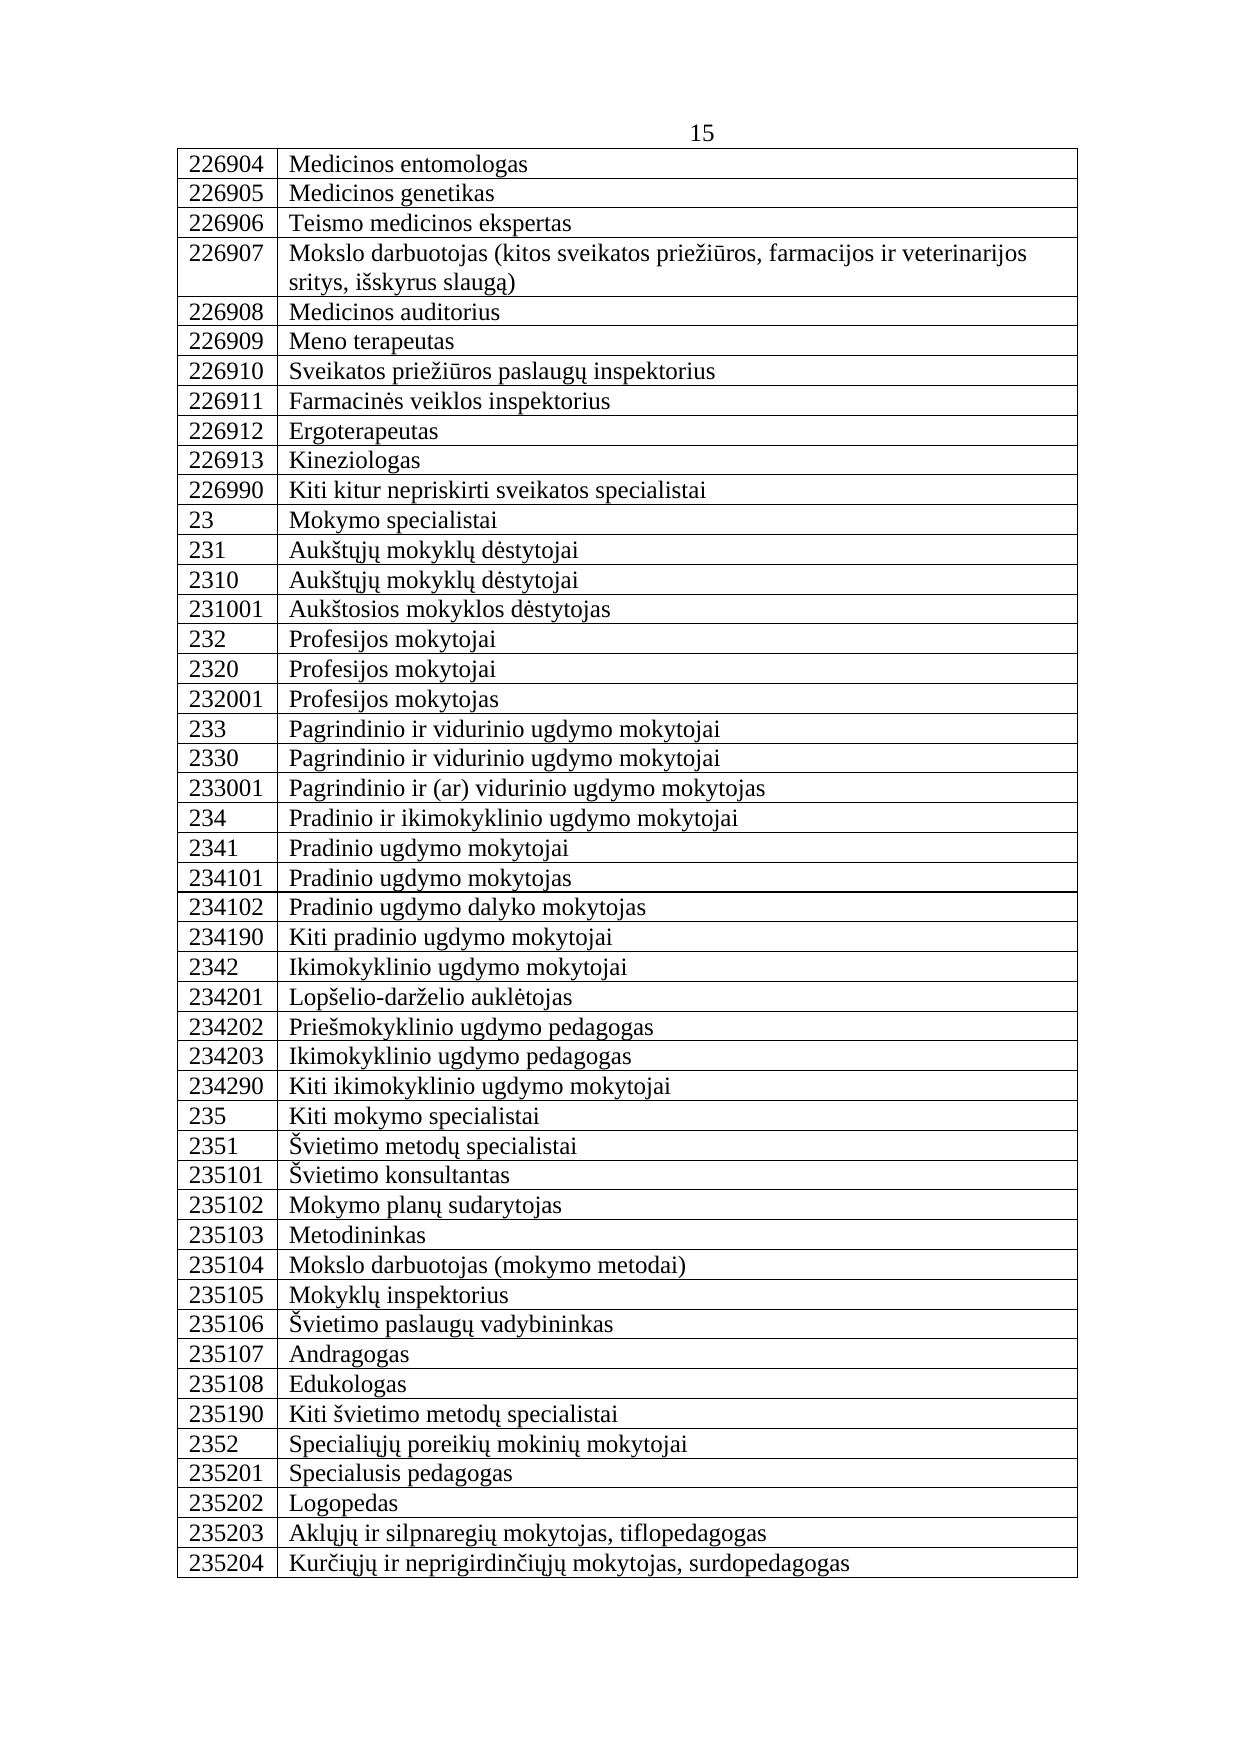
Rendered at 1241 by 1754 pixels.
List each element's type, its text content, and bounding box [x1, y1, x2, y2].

table_cell Ikimokyklinio ugdymo pedagogas [278, 1041, 1077, 1070]
table_cell 235108 [178, 1369, 277, 1398]
table_cell 2320 [178, 654, 277, 683]
table_cell 226905 [178, 179, 277, 207]
table_cell Farmacinės veiklos inspektorius [278, 386, 1077, 415]
table_cell Pradinio ir ikimokyklinio ugdymo mokytojai [278, 803, 1077, 832]
table_cell 232 [178, 624, 277, 653]
table_cell Priešmokyklinio ugdymo pedagogas [278, 1012, 1077, 1040]
table_cell 232001 [178, 684, 277, 713]
table_cell 235203 [178, 1518, 277, 1547]
table_cell 235101 [178, 1161, 277, 1189]
table_cell Pradinio ugdymo mokytojas [278, 863, 1077, 891]
table_cell 234290 [178, 1071, 277, 1100]
table_cell 226912 [178, 416, 277, 444]
table_cell 226906 [178, 208, 277, 237]
table_cell 235 [178, 1101, 277, 1130]
table_cell Mokymo specialistai [278, 505, 1077, 534]
table_cell 226913 [178, 446, 277, 474]
table_cell 231001 [178, 595, 277, 623]
table_cell 235201 [178, 1459, 277, 1487]
table_cell 235102 [178, 1190, 277, 1219]
table_cell 234 [178, 803, 277, 832]
table_cell 231 [178, 535, 277, 564]
table_cell Medicinos genetikas [278, 179, 1077, 207]
table_cell 234203 [178, 1041, 277, 1070]
table_cell Pagrindinio ir vidurinio ugdymo mokytojai [278, 714, 1077, 742]
table_cell 234102 [178, 893, 277, 921]
table_cell 2342 [178, 952, 277, 981]
table_cell Lopšelio-darželio auklėtojas [278, 982, 1077, 1011]
table_cell 235190 [178, 1399, 277, 1428]
table_cell 23 [178, 505, 277, 534]
table_cell Kiti kitur nepriskirti sveikatos specialistai [278, 475, 1077, 504]
table_cell Švietimo paslaugų vadybininkas [278, 1310, 1077, 1338]
table_cell Pradinio ugdymo dalyko mokytojas [278, 893, 1077, 921]
table_cell 235105 [178, 1280, 277, 1308]
table_cell Specialiųjų poreikių mokinių mokytojai [278, 1429, 1077, 1457]
table_cell Logopedas [278, 1488, 1077, 1517]
table_cell Ikimokyklinio ugdymo mokytojai [278, 952, 1077, 981]
table_cell Pradinio ugdymo mokytojai [278, 833, 1077, 862]
table_cell Kiti pradinio ugdymo mokytojai [278, 922, 1077, 951]
table_cell Meno terapeutas [278, 326, 1077, 355]
table_cell Kineziologas [278, 446, 1077, 474]
table_cell 226909 [178, 326, 277, 355]
table_cell 235103 [178, 1220, 277, 1249]
table_cell 234190 [178, 922, 277, 951]
table_cell 234202 [178, 1012, 277, 1040]
table_cell 226904 [178, 149, 277, 177]
table_cell 235104 [178, 1250, 277, 1279]
table_cell Sveikatos priežiūros paslaugų inspektorius [278, 356, 1077, 385]
table_cell 235106 [178, 1310, 277, 1338]
table_cell Mokymo planų sudarytojas [278, 1190, 1077, 1219]
table_cell Mokslo darbuotojas (mokymo metodai) [278, 1250, 1077, 1279]
table_cell Andragogas [278, 1339, 1077, 1368]
table_cell Švietimo konsultantas [278, 1161, 1077, 1189]
table_cell 2341 [178, 833, 277, 862]
table_cell Edukologas [278, 1369, 1077, 1398]
table_cell Medicinos auditorius [278, 297, 1077, 325]
table_cell Mokslo darbuotojas (kitos sveikatos priežiūros, farmacijos ir veterinarijos sritys, išskyrus slaugą) [278, 238, 1077, 296]
table_cell Medicinos entomologas [278, 149, 1077, 177]
table_cell Ergoterapeutas [278, 416, 1077, 444]
table_cell Profesijos mokytojai [278, 624, 1077, 653]
table_cell 235107 [178, 1339, 277, 1368]
table_cell 2330 [178, 744, 277, 772]
table_cell Kurčiųjų ir neprigirdinčiųjų mokytojas, surdopedagogas [278, 1548, 1077, 1577]
table_cell 226907 [178, 238, 277, 296]
table_cell Specialusis pedagogas [278, 1459, 1077, 1487]
table_cell 235202 [178, 1488, 277, 1517]
table_cell Aklųjų ir silpnaregių mokytojas, tiflopedagogas [278, 1518, 1077, 1547]
table_cell 226908 [178, 297, 277, 325]
table_cell Kiti ikimokyklinio ugdymo mokytojai [278, 1071, 1077, 1100]
table_cell 234201 [178, 982, 277, 1011]
table_cell Pagrindinio ir (ar) vidurinio ugdymo mokytojas [278, 773, 1077, 802]
table_cell Mokyklų inspektorius [278, 1280, 1077, 1308]
table_cell Pagrindinio ir vidurinio ugdymo mokytojai [278, 744, 1077, 772]
table_cell 2351 [178, 1131, 277, 1159]
table_cell 234101 [178, 863, 277, 891]
table_cell Aukštųjų mokyklų dėstytojai [278, 535, 1077, 564]
table_cell Aukštųjų mokyklų dėstytojai [278, 565, 1077, 593]
table_cell 233001 [178, 773, 277, 802]
table_cell 2352 [178, 1429, 277, 1457]
table_cell 2310 [178, 565, 277, 593]
table_cell 235204 [178, 1548, 277, 1577]
table_cell Kiti švietimo metodų specialistai [278, 1399, 1077, 1428]
table_cell Metodininkas [278, 1220, 1077, 1249]
table_cell Kiti mokymo specialistai [278, 1101, 1077, 1130]
table_cell Teismo medicinos ekspertas [278, 208, 1077, 237]
table_cell 226911 [178, 386, 277, 415]
table_cell Švietimo metodų specialistai [278, 1131, 1077, 1159]
table_cell Profesijos mokytojas [278, 684, 1077, 713]
table_cell 226990 [178, 475, 277, 504]
table_cell Profesijos mokytojai [278, 654, 1077, 683]
table_cell Aukštosios mokyklos dėstytojas [278, 595, 1077, 623]
table_cell 233 [178, 714, 277, 742]
table_cell 226910 [178, 356, 277, 385]
